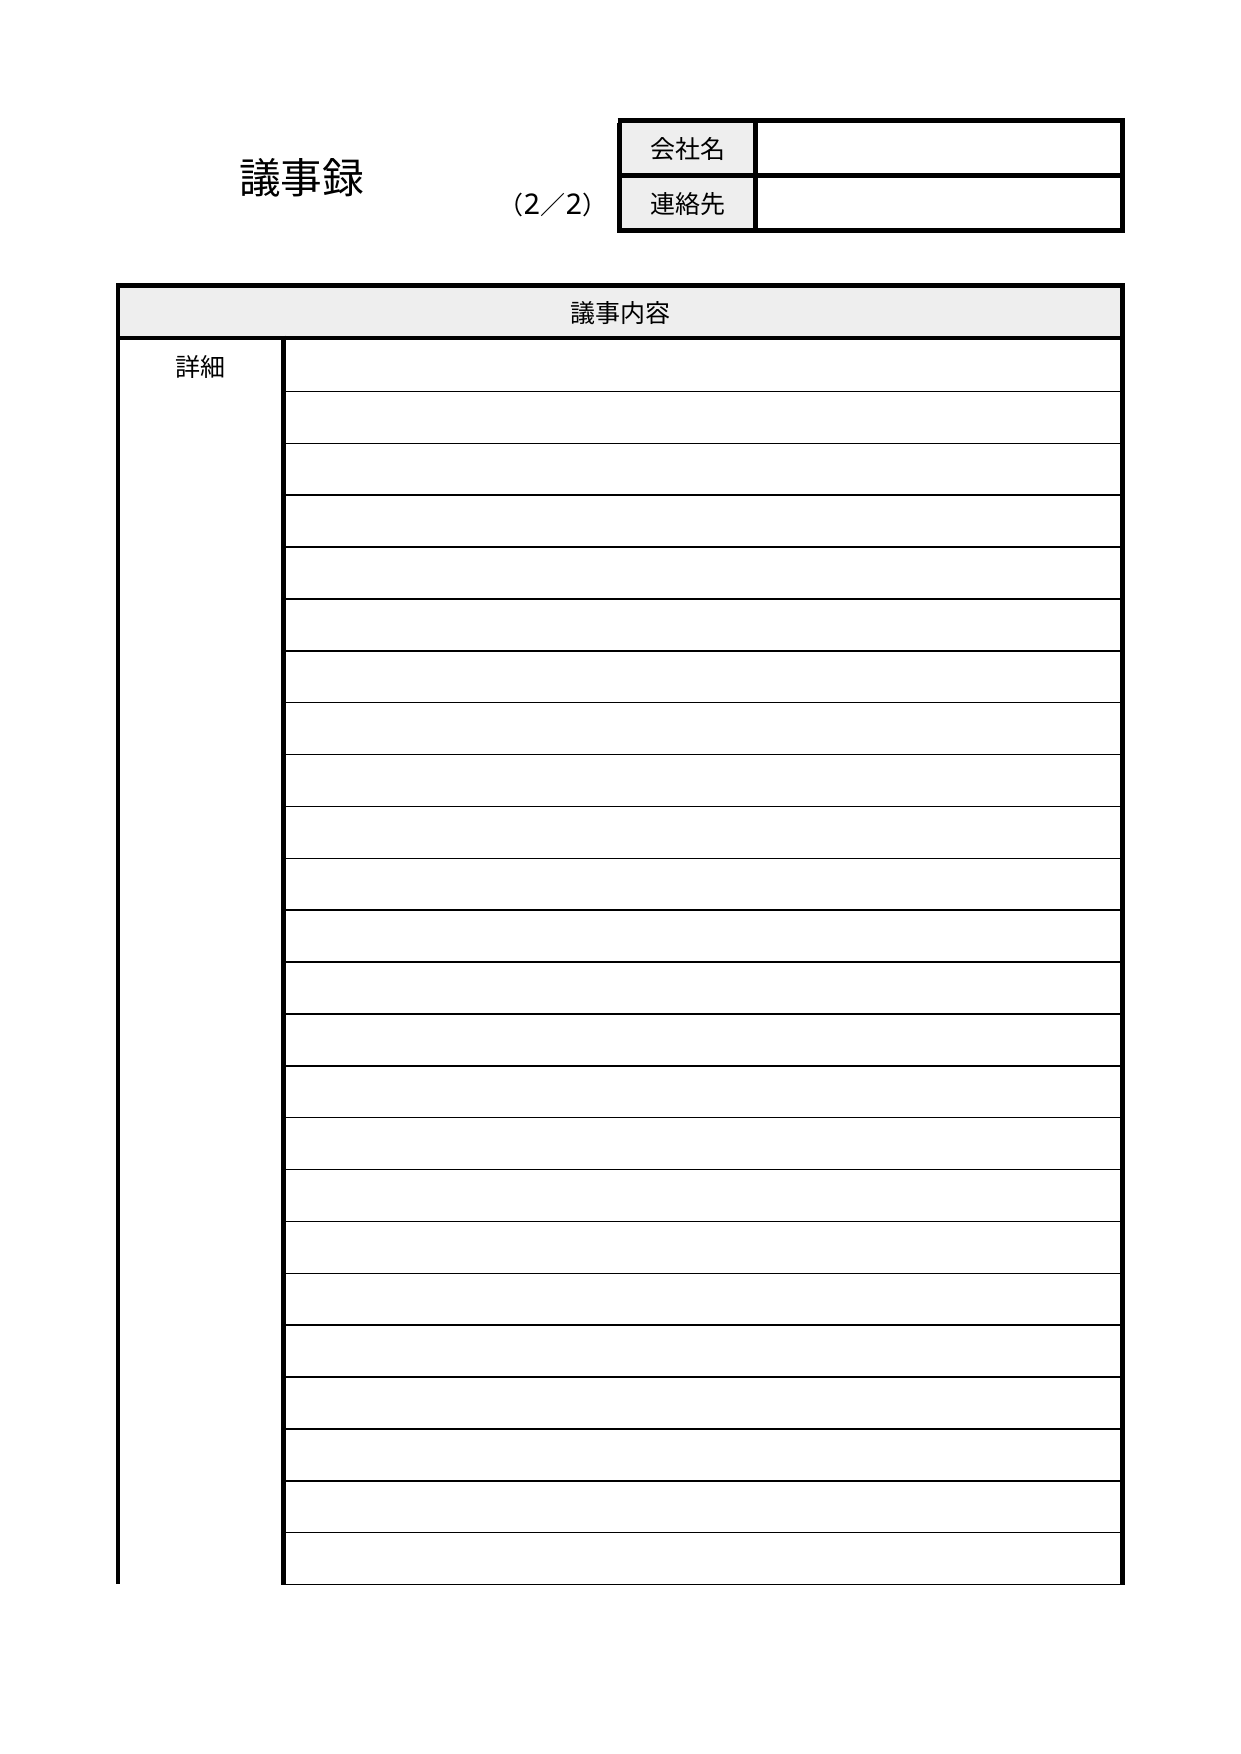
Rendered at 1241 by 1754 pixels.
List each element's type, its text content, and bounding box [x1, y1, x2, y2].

table_cell [120, 443, 281, 494]
table_cell [286, 911, 1120, 961]
table_cell [120, 1117, 281, 1169]
table_cell [120, 1013, 281, 1065]
table_cell [286, 496, 1120, 546]
table_cell [120, 391, 281, 442]
table_header 会社名 [622, 123, 753, 173]
table_cell [620, 233, 1122, 283]
table_header [758, 123, 1120, 173]
table_cell [120, 702, 281, 754]
table_cell [286, 1067, 1120, 1117]
table_cell [286, 1118, 1120, 1169]
table_cell [286, 652, 1120, 702]
table_cell [286, 1430, 1120, 1480]
table_cell [120, 1065, 281, 1117]
table_cell [286, 963, 1120, 1013]
table_cell 詳細 [120, 340, 281, 391]
table_cell [120, 546, 281, 598]
table_cell [286, 807, 1120, 857]
table_cell [286, 1222, 1120, 1272]
table_cell [286, 340, 1120, 391]
table_cell [286, 755, 1120, 806]
table_cell [286, 703, 1120, 754]
table_cell [286, 1326, 1120, 1376]
table_cell 議事内容 [120, 288, 1120, 336]
table_cell [286, 548, 1120, 598]
table_cell [120, 650, 281, 702]
table_cell [120, 909, 281, 961]
table_cell [286, 1170, 1120, 1221]
table_cell [286, 600, 1120, 650]
table_cell [120, 1221, 281, 1272]
table_cell [120, 961, 281, 1013]
table_cell [286, 1015, 1120, 1065]
table_cell [120, 1428, 281, 1480]
table_cell [286, 1533, 1120, 1584]
table_cell [286, 392, 1120, 442]
table_cell [286, 444, 1120, 494]
table_cell [120, 1376, 281, 1428]
table_cell [118, 228, 620, 283]
table_cell [120, 1324, 281, 1376]
table_cell [120, 598, 281, 650]
table_cell [286, 1482, 1120, 1532]
table_cell [120, 754, 281, 806]
table_cell [120, 1169, 281, 1221]
table_cell （2／2） [485, 173, 617, 228]
table_cell [120, 806, 281, 857]
table_cell [120, 1532, 281, 1584]
table_header [485, 118, 618, 173]
table_cell [120, 494, 281, 546]
table_cell [286, 859, 1120, 909]
table_cell 連絡先 [622, 178, 753, 228]
table_header 議事録 [118, 118, 485, 228]
table_cell [286, 1274, 1120, 1324]
table_cell [120, 1480, 281, 1532]
table_cell [120, 858, 281, 909]
table_cell [758, 178, 1120, 228]
table_cell [120, 1273, 281, 1324]
table_cell [286, 1378, 1120, 1428]
